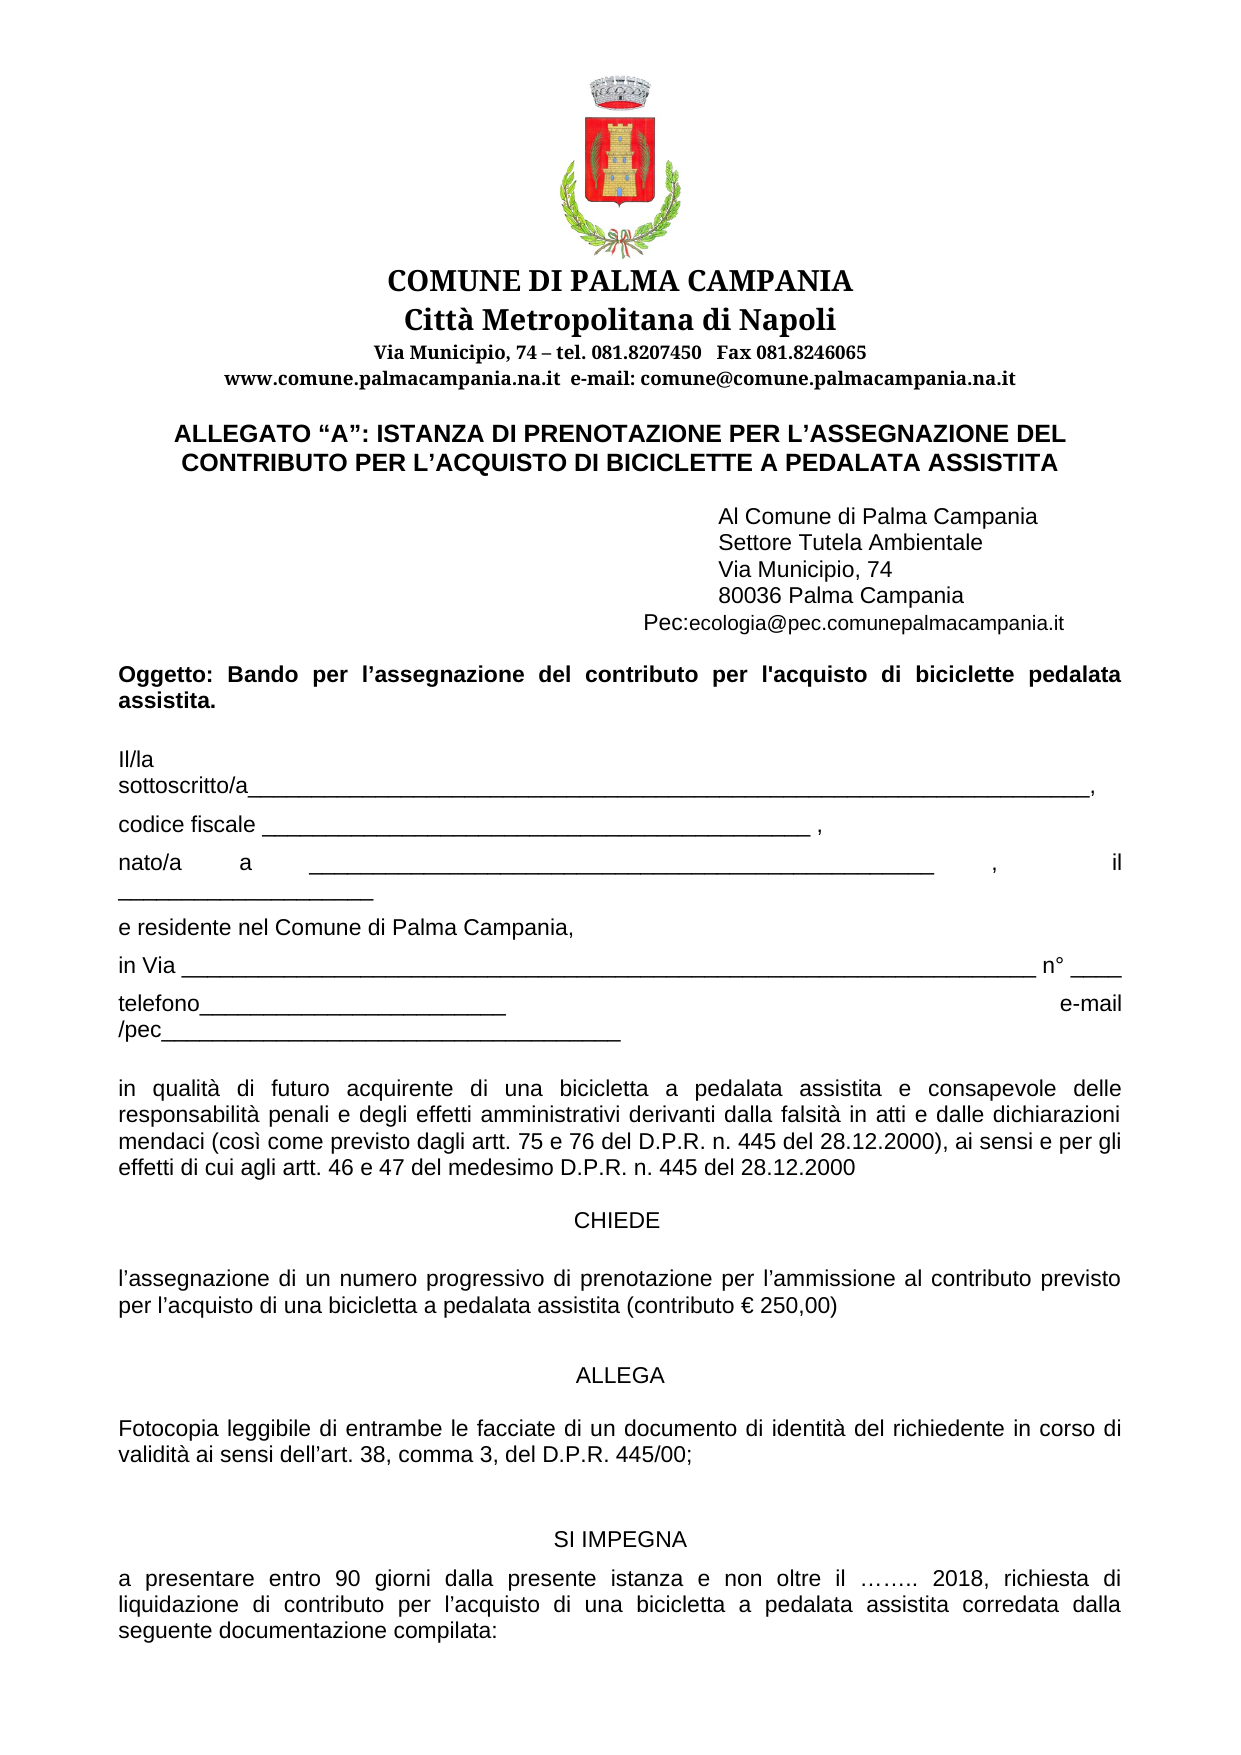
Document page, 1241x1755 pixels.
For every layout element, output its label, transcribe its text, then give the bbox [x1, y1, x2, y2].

text www.comune.palmacampania.na.it e-mail: comune@comune.palmacampania.na.it [118, 365, 1122, 390]
text Fotocopia leggibile di entrambe le facciate di un documento di identità del richiedente in corso di validità ai sensi dell’art. 38, comma 3, del D.P.R. 445/00; [118, 1415, 1122, 1468]
text in Via ___________________________________________________________________ n° ____ [118, 952, 1122, 978]
text in qualità di futuro acquirente di una bicicletta a pedalata assistita e consapevole delle responsabilità penali e degli effetti amministrativi derivanti dalla falsità in atti e dalle dichiarazioni mendaci (così come previsto dagli artt. 75 e 76 del D.P.R. n. 445 del 28.12.2000), ai sensi e per gli effetti di cui agli artt. 46 e 47 del medesimo D.P.R. n. 445 del 28.12.2000 [118, 1075, 1122, 1180]
text Oggetto: Bando per l’assegnazione del contributo per l'acquisto di biciclette pedalata assistita. [118, 661, 1122, 714]
text a presentare entro 90 giorni dalla presente istanza e non oltre il …….. 2018, richiesta di liquidazione di contributo per l’acquisto di una bicicletta a pedalata assistita corredata dalla seguente documentazione compilata: [118, 1564, 1122, 1644]
text Città Metropolitana di Napoli [118, 300, 1122, 339]
text 80036 Palma Campania [643, 582, 1122, 608]
text ALLEGA [118, 1362, 1122, 1389]
text l’assegnazione di un numero progressivo di prenotazione per l’ammissione al contributo previsto per l’acquisto di una bicicletta a pedalata assistita (contributo € 250,00) [118, 1265, 1122, 1318]
text Via Municipio, 74 [643, 556, 1122, 582]
text Via Municipio, 74 – tel. 081.8207450 Fax 081.8246065 [118, 339, 1122, 365]
text Al Comune di Palma Campania [643, 503, 1122, 529]
text Pec:ecologia@pec.comunepalmacampania.it [643, 608, 1122, 635]
text Settore Tutela Ambientale [643, 529, 1122, 556]
text COMUNE DI PALMA CAMPANIA [118, 260, 1122, 300]
text CHIEDE [118, 1207, 1122, 1233]
text nato/a a _________________________________________________ , il ____________________ [118, 849, 1122, 902]
text codice fiscale ___________________________________________ , [118, 811, 1122, 837]
text e residente nel Comune di Palma Campania, [118, 913, 1122, 940]
text SI IMPEGNA [118, 1526, 1122, 1553]
text Il/la sottoscritto/a__________________________________________________________________, [118, 746, 1122, 799]
text telefono________________________ e-mail /pec____________________________________ [118, 990, 1122, 1043]
text ALLEGATO “A”: ISTANZA DI PRENOTAZIONE PER L’ASSEGNAZIONE DEL CONTRIBUTO PER L’ACQUISTO DI BICICLETTE A PEDALATA ASSISTITA [118, 419, 1122, 477]
